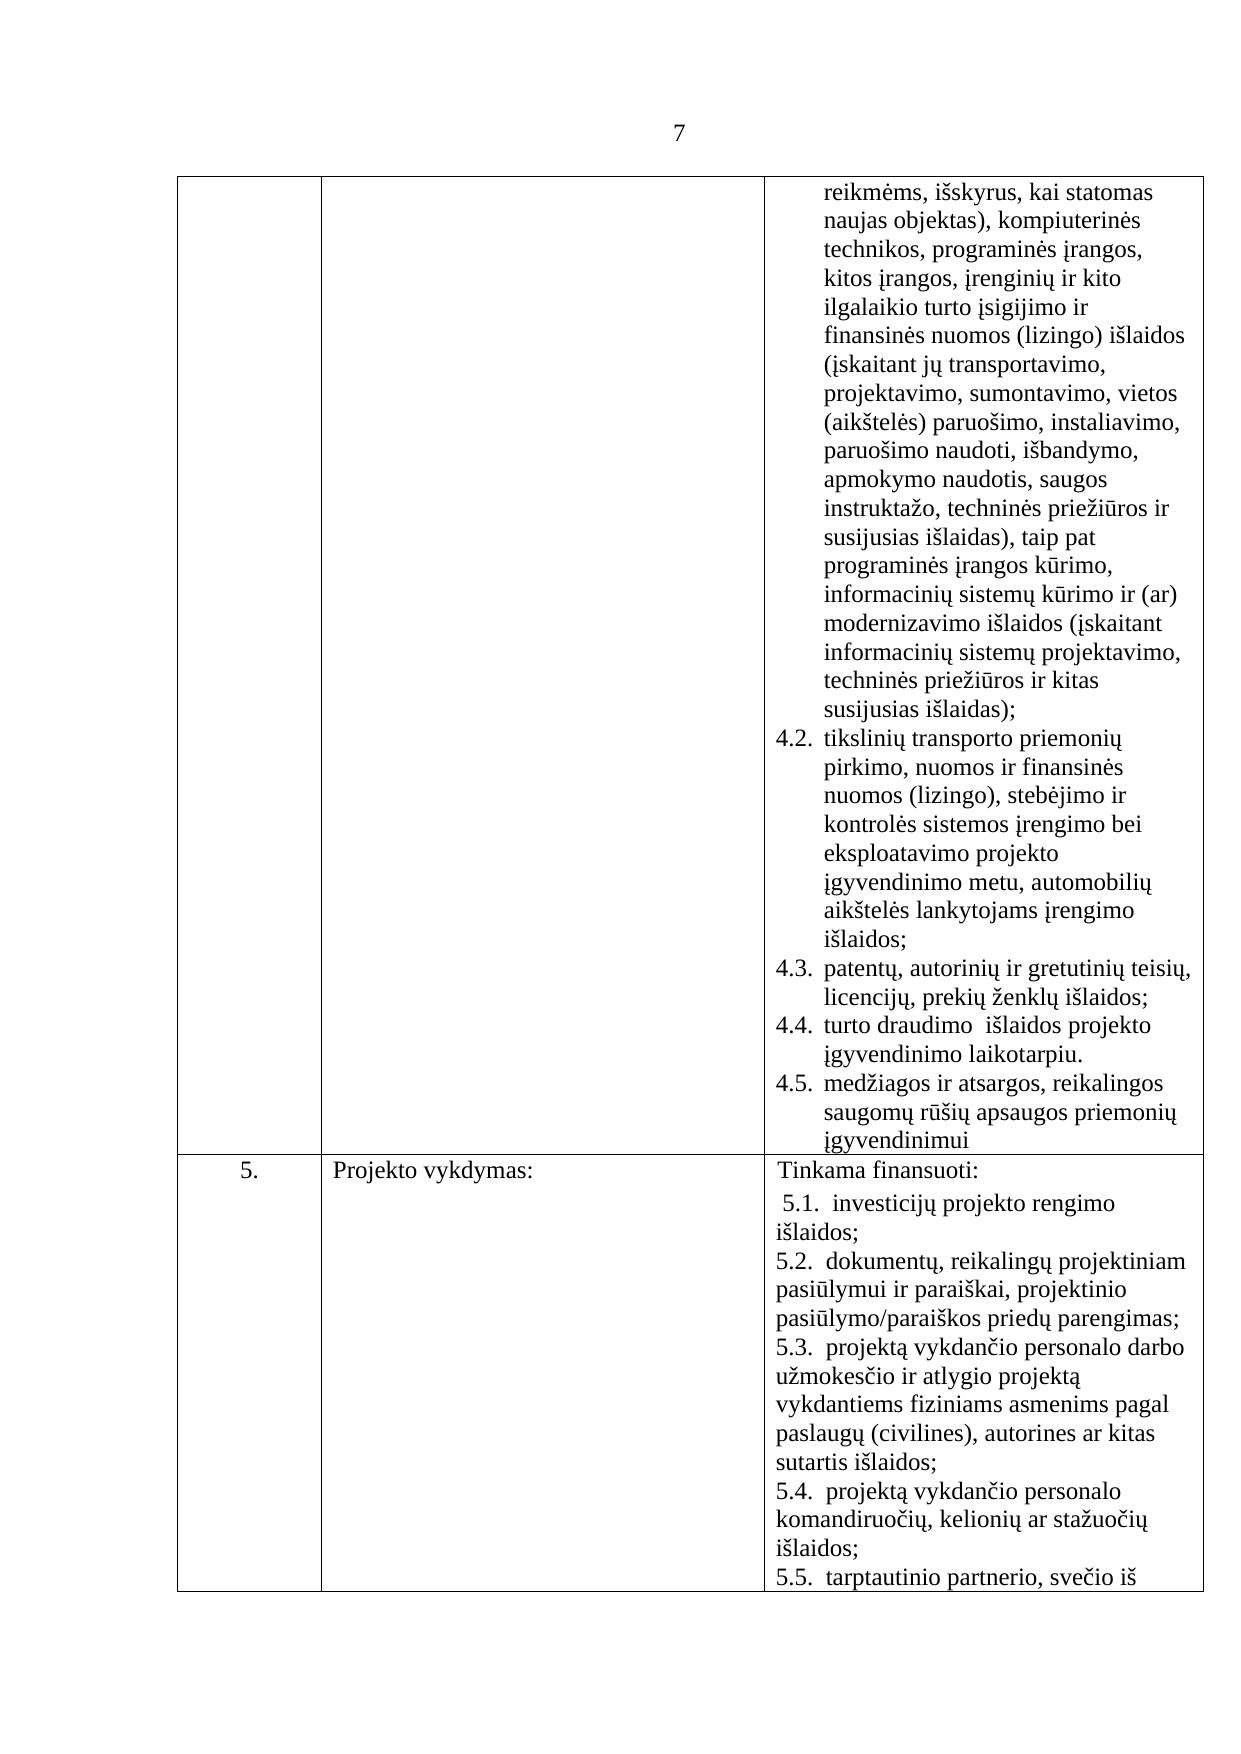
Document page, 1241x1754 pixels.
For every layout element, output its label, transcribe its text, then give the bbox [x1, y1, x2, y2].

table_cell Tinkama finansuoti: 5.1. investicijų projekto rengimo išlaidos; 5.2. dokumentų, reikalingų projektiniam pasiūlymui ir paraiškai, projektinio pasiūlymo/paraiškos priedų parengimas; 5.3. projektą vykdančio personalo darbo užmokesčio ir atlygio projektą vykdantiems fiziniams asmenims pagal paslaugų (civilines), autorines ar kitas sutartis išlaidos; 5.4. projektą vykdančio personalo komandiruočių, kelionių ar stažuočių išlaidos; 5.5. tarptautinio partnerio, svečio iš [765, 1155, 1203, 1591]
table_cell [178, 177, 321, 1154]
table_cell 5. [178, 1155, 321, 1591]
table_cell [322, 177, 764, 1154]
table_cell Projekto vykdymas: [322, 1155, 764, 1591]
table_cell reikmėms, išskyrus, kai statomas naujas objektas), kompiuterinės technikos, programinės įrangos, kitos įrangos, įrenginių ir kito ilgalaikio turto įsigijimo ir finansinės nuomos (lizingo) išlaidos (įskaitant jų transportavimo, projektavimo, sumontavimo, vietos (aikštelės) paruošimo, instaliavimo, paruošimo naudoti, išbandymo, apmokymo naudotis, saugos instruktažo, techninės priežiūros ir susijusias išlaidas), taip pat programinės įrangos kūrimo, informacinių sistemų kūrimo ir (ar) modernizavimo išlaidos (įskaitant informacinių sistemų projektavimo, techninės priežiūros ir kitas susijusias išlaidas); 4.2. tikslinių transporto priemonių pirkimo, nuomos ir finansinės nuomos (lizingo), stebėjimo ir kontrolės sistemos įrengimo bei eksploatavimo projekto įgyvendinimo metu, automobilių aikštelės lankytojams įrengimo išlaidos; 4.3. patentų, autorinių ir gretutinių teisių, licencijų, prekių ženklų išlaidos; 4.4. turto draudimo išlaidos projekto įgyvendinimo laikotarpiu. 4.5. medžiagos ir atsargos, reikalingos saugomų rūšių apsaugos priemonių įgyvendinimui [765, 177, 1203, 1154]
